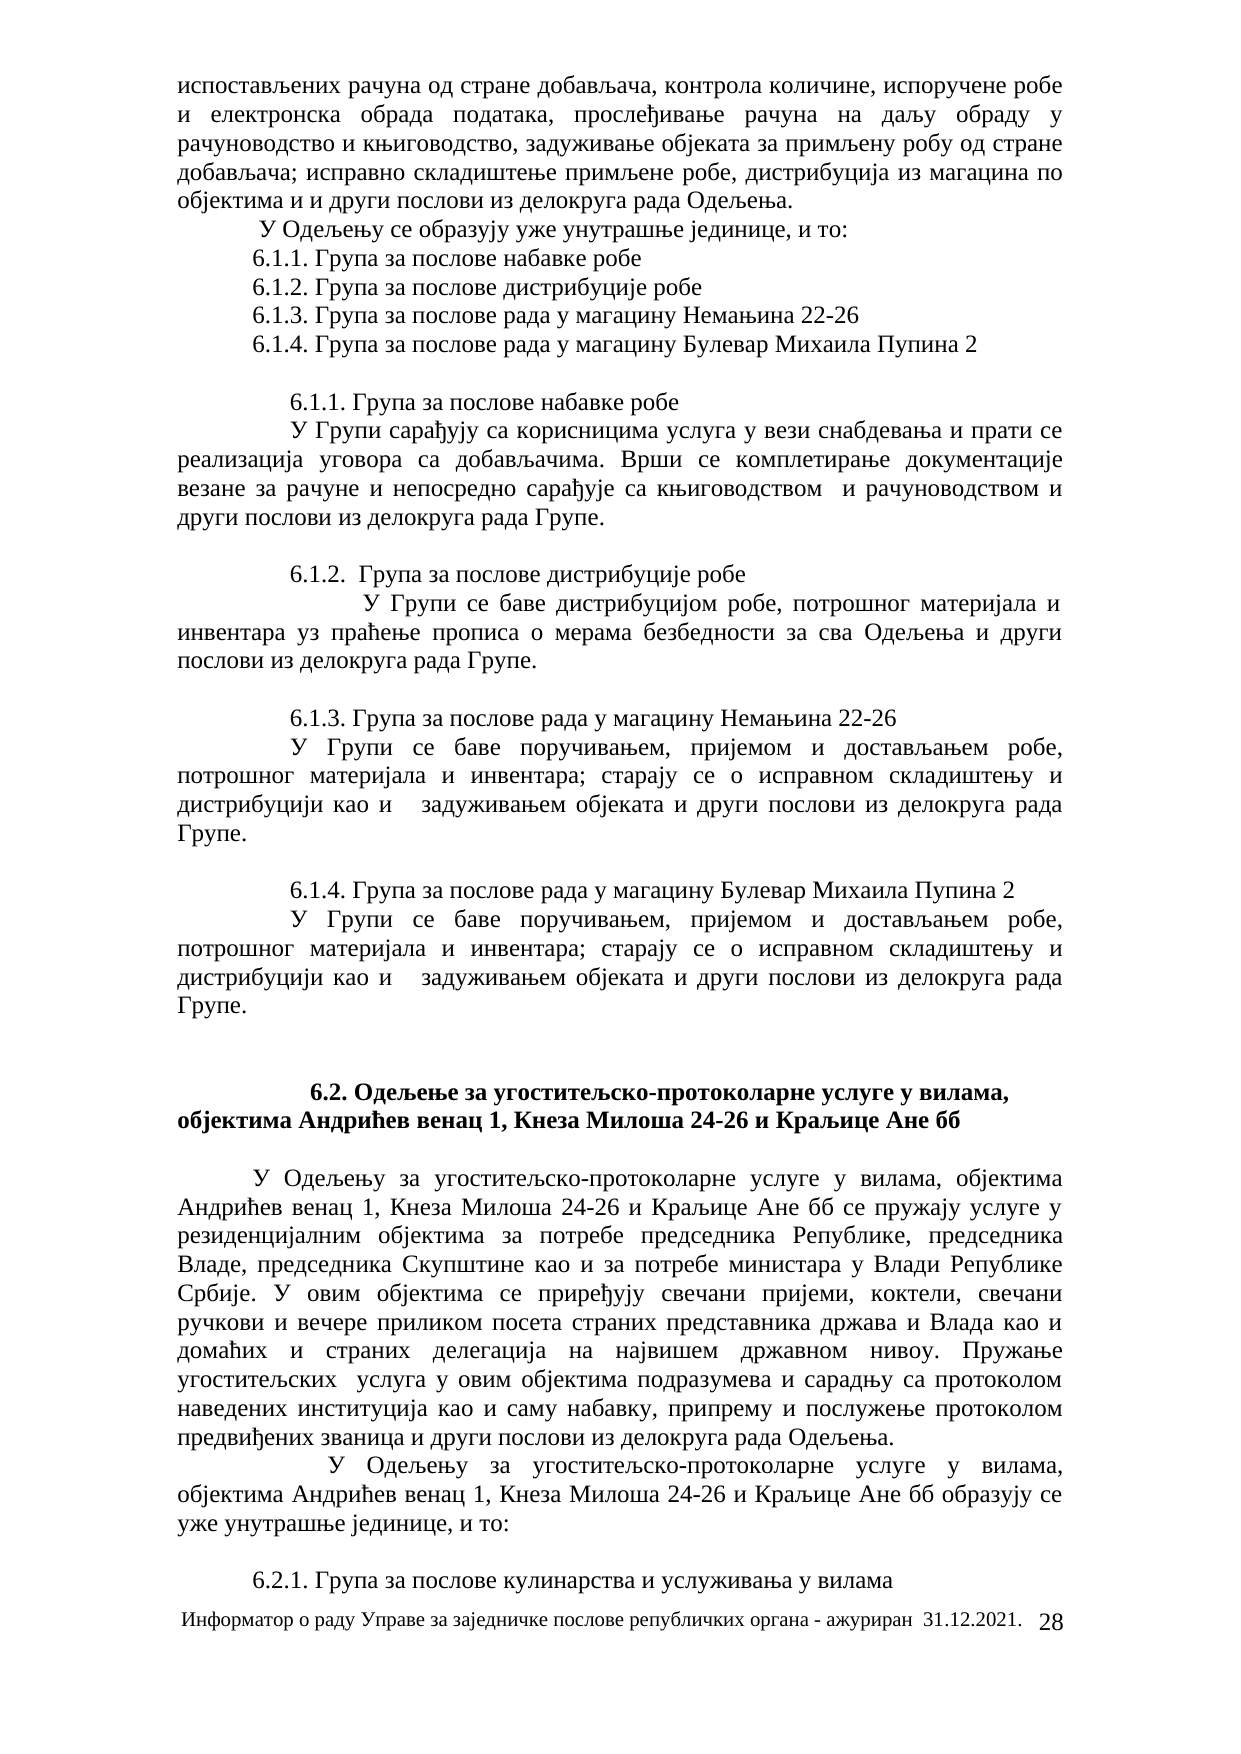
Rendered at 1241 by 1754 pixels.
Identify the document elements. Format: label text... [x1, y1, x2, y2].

text 6.1.2. Група за послове дистрибуције робе [177, 272, 1063, 301]
text испостављених рачуна од стране добављача, контрола количине, испоручене робе и електронска обрада података, прослеђивање рачуна на даљу обраду у рачуноводство и књиговодство, задуживање објеката за примљену робу од стране добављача; исправно складиштење примљене робе, дистрибуција из магацина по објектима и и други послови из делокруга рада Одељења. [177, 71, 1063, 214]
text 6.1.3. Група за послове рада у магацину Немањина 22-26 [177, 301, 1063, 329]
text 6.1.4. Група за пословe рада у магацину Булевар Михаила Пупина 2 [177, 876, 1063, 904]
text У Групи се баве поручивањем, пријемом и достављањем робе, потрошног материјала и инвентара; старају се о исправном складиштењу и дистрибуцији као и задуживањем објеката и други послови из делокруга рада Групе. [177, 732, 1063, 847]
text 6.2.1. Група за послове кулинарства и услуживања у вилама [177, 1566, 1063, 1594]
text 6.1.1. Група за послове набавке робе [177, 243, 1063, 272]
text У Групи се баве дистрибуцијом робе, потрошног материјала и инвентара уз праћење прописа о мерама безбедности за сва Одељења и други послови из делокруга рада Групе. [177, 588, 1063, 674]
text 6.1.1. Група за пословe набавке робе [177, 387, 1063, 416]
text У Одeљењу се образују уже унутрашње јединице, и то: [177, 214, 1063, 243]
text 6.1.3. Група за пословe рада у магацину Немањина 22-26 [177, 703, 1063, 732]
text 6.1.2. Група за послове дистрибуције робе [177, 559, 1063, 588]
text У Групи се баве поручивањем, пријемом и достављањем робе, потрошног материјала и инвентара; старају се о исправном складиштењу и дистрибуцији као и задуживањем објеката и други послови из делокруга рада Групе. [177, 904, 1063, 1019]
text 6.2. Одељење за угоститељско-протоколарне услуге у вилама, објектима Андрићев венац 1, Кнеза Милоша 24-26 и Краљице Ане бб [177, 1077, 1063, 1134]
text У Одељењу за угоститељско-протоколарне услуге у вилама, објектима Андрићев венац 1, Кнеза Милоша 24-26 и Краљице Ане бб се пружају услуге у резиденцијалним објектима за потребе председника Републике, председника Владе, председника Скупштине као и за потребе министара у Влади Републике Србије. У овим објектима се приређују свечани пријеми, коктели, свечани ручкови и вечере приликом посета страних представника држава и Влада као и домаћих и страних делегација на највишем државном нивоу. Пружање угоститељских услуга у овим објектима подразумева и сарадњу са протоколом наведених институција као и саму набавку, припрему и послужење протоколом предвиђених званица и други послови из делокруга рада Одељења. [177, 1163, 1063, 1451]
text У Одељењу за угоститељско-протоколарне услуге у вилама, објектима Андрићев венац 1, Кнеза Милоша 24-26 и Краљице Ане бб образују се уже унутрашње јединице, и то: [177, 1451, 1063, 1537]
text У Групи сарађују са корисницима услуга у вези снабдевања и прати се реализација уговора са добављачима. Врши се комплетирање документације везанe за рачуне и непосредно сарађује са књиговодством и рачуноводством и други послови из делокруга рада Групе. [177, 416, 1063, 531]
text 6.1.4. Група за послове рада у магацину Булевар Михаила Пупина 2 [177, 329, 1063, 358]
